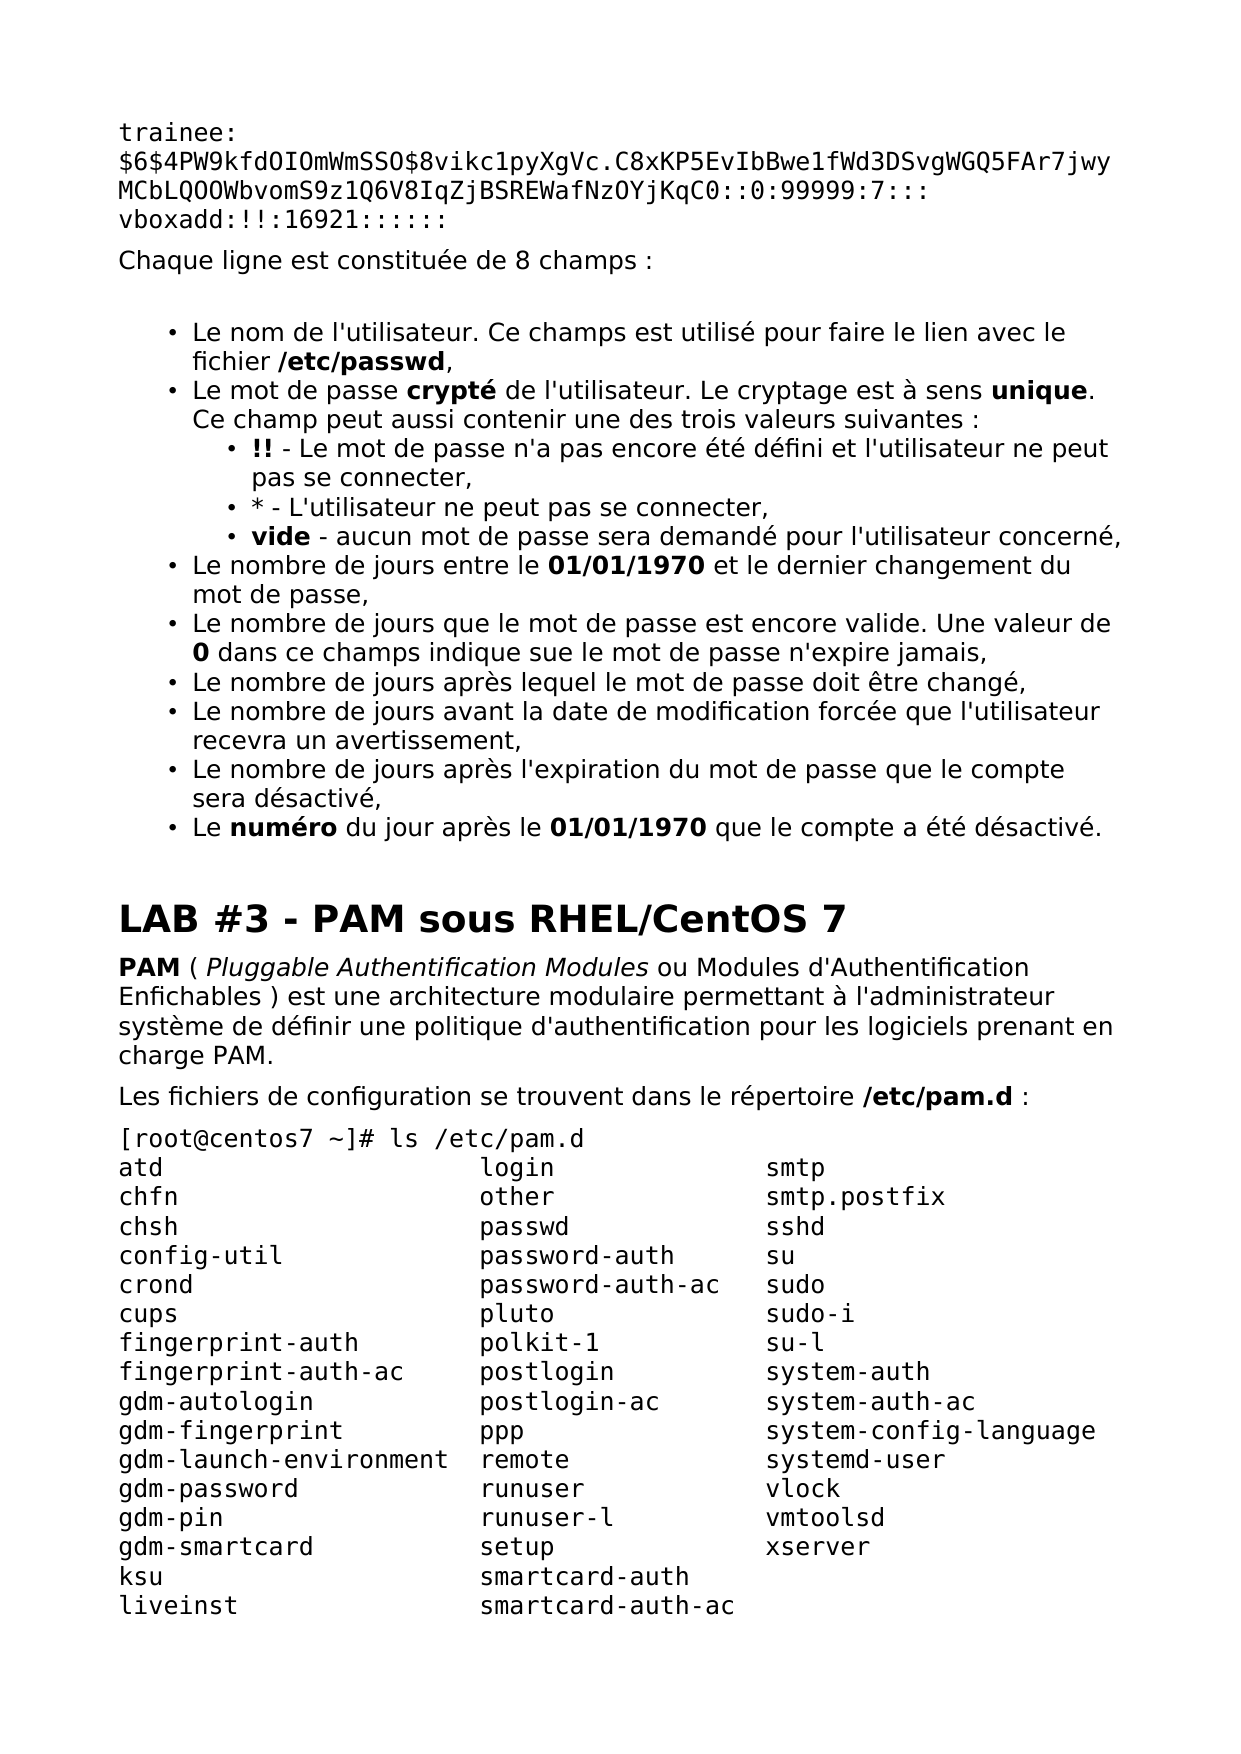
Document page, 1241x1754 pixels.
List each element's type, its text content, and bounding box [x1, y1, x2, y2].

list Le nombre de jours après lequel le mot de passe doit être changé, [177, 668, 1122, 697]
list vide - aucun mot de passe sera demandé pour l'utilisateur concerné, [236, 522, 1122, 551]
text Chaque ligne est constituée de 8 champs : [118, 247, 1122, 276]
list Le nombre de jours que le mot de passe est encore valide. Une valeur de 0 dans ce champs indique sue le mot de passe n'expire jamais, [177, 609, 1122, 668]
subtitle LAB #3 - PAM sous RHEL/CentOS 7 [118, 897, 1122, 941]
list Le mot de passe crypté de l'utilisateur. Le cryptage est à sens unique. Ce champ peut aussi contenir une des trois valeurs suivantes : [177, 376, 1122, 434]
list Le nombre de jours entre le 01/01/1970 et le dernier changement du mot de passe, [177, 551, 1122, 609]
text [root@centos7 ~]# ls /etc/pam.d atd login smtp chfn other smtp.postfix chsh passwd sshd config-util password-auth su crond password-auth-ac sudo cups pluto sudo-i fingerprint-auth polkit-1 su-l fingerprint-auth-ac postlogin system-auth gdm-autologin postlogin-ac system-auth-ac gdm-fingerprint ppp system-config-language gdm-launch-environment remote systemd-user gdm-password runuser vlock gdm-pin runuser-l vmtoolsd gdm-smartcard setup xserver ksu smartcard-auth liveinst smartcard-auth-ac [118, 1124, 1122, 1620]
text PAM ( Pluggable Authentification Modules ou Modules d'Authentification Enfichables ) est une architecture modulaire permettant à l'administrateur système de définir une politique d'authentification pour les logiciels prenant en charge PAM. [118, 953, 1122, 1070]
list !! - Le mot de passe n'a pas encore été défini et l'utilisateur ne peut pas se connecter, [236, 434, 1122, 493]
list Le nombre de jours avant la date de modification forcée que l'utilisateur recevra un avertissement, [177, 697, 1122, 755]
list Le nom de l'utilisateur. Ce champs est utilisé pour faire le lien avec le fichier /etc/passwd, [177, 318, 1122, 376]
text Les fichiers de configuration se trouvent dans le répertoire /etc/pam.d : [118, 1082, 1122, 1112]
list * - L'utilisateur ne peut pas se connecter, [236, 493, 1122, 522]
text trainee:$6$4PW9kfdOIOmWmSSO$8vikc1pyXgVc.C8xKP5EvIbBwe1fWd3DSvgWGQ5FAr7jwyMCbLQOOWbvomS9z1Q6V8IqZjBSREWafNzOYjKqC0::0:99999:7::: vboxadd:!!:16921:::::: [118, 118, 1122, 235]
list Le nombre de jours après l'expiration du mot de passe que le compte sera désactivé, [177, 755, 1122, 813]
list Le numéro du jour après le 01/01/1970 que le compte a été désactivé. [177, 813, 1122, 843]
